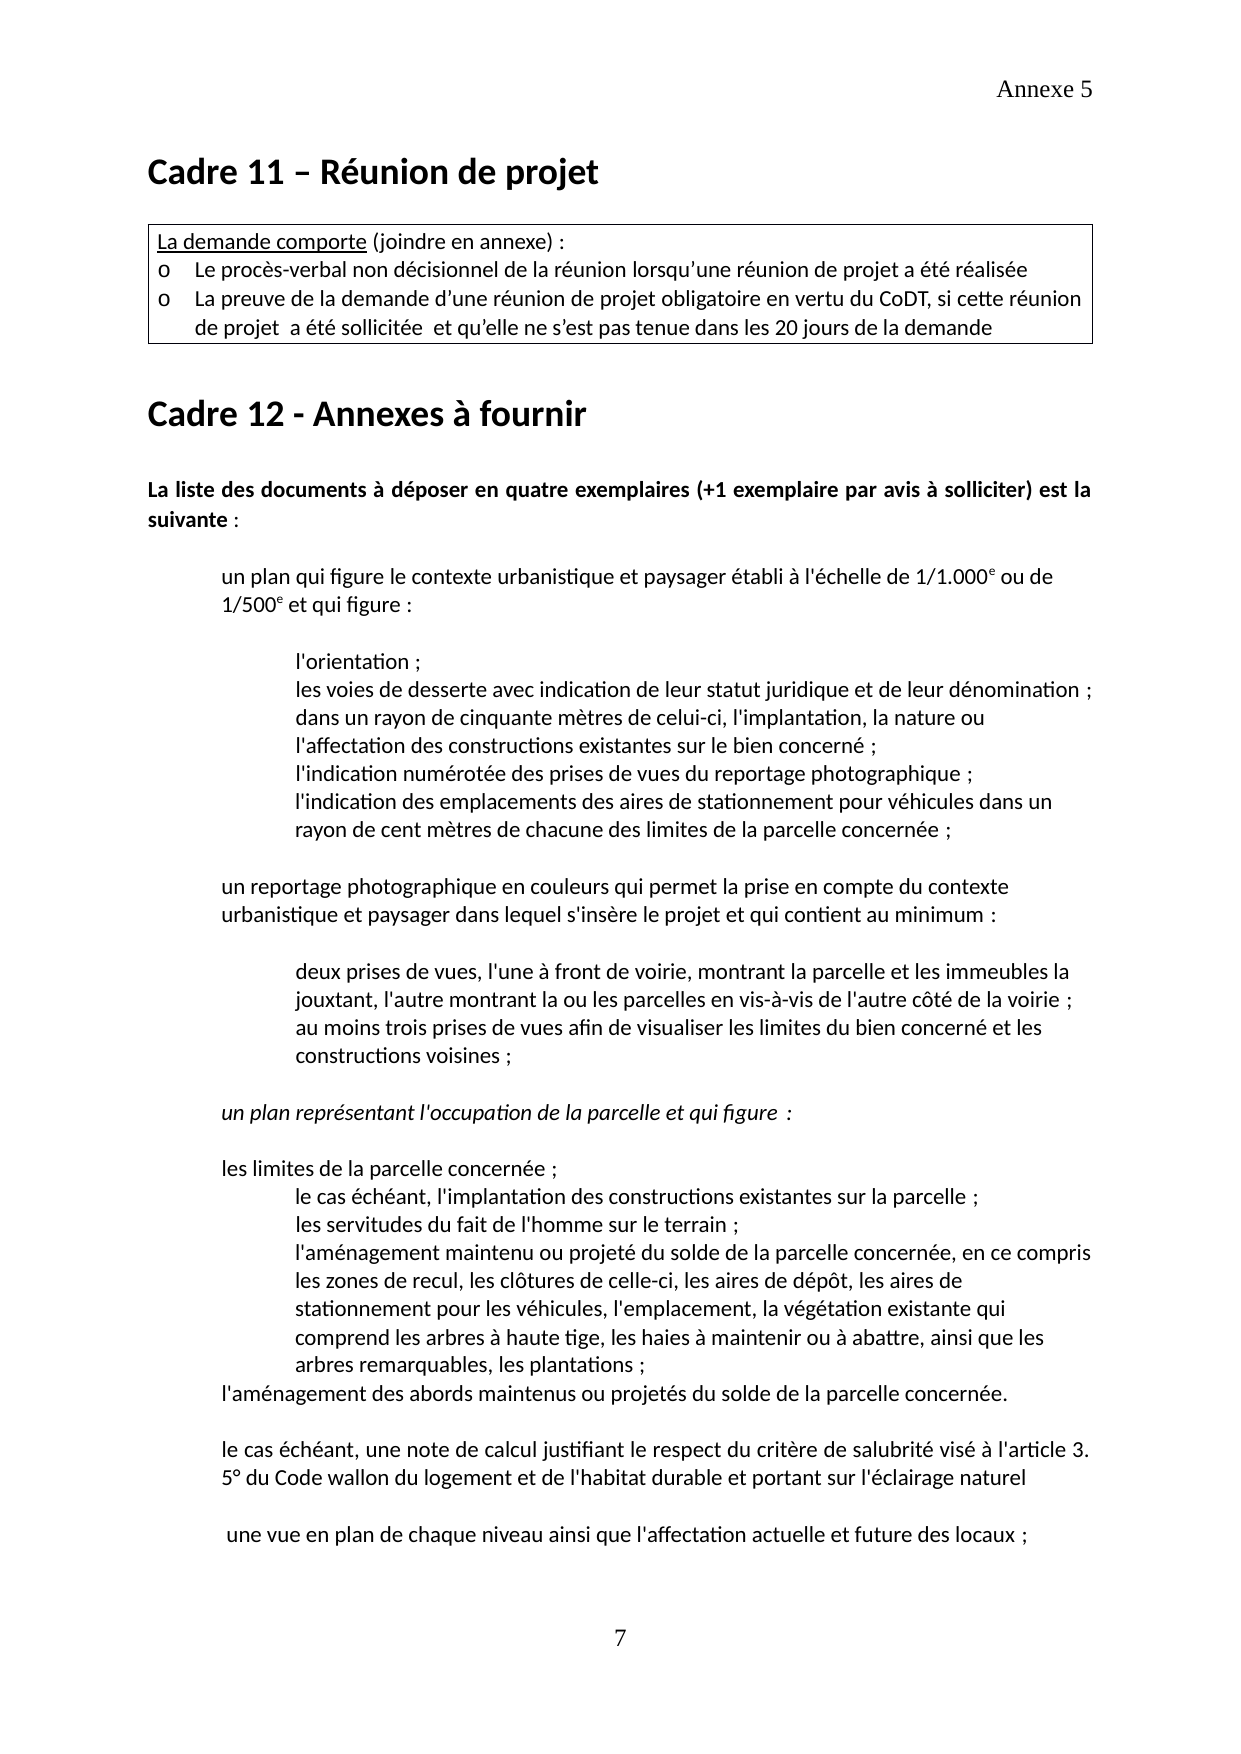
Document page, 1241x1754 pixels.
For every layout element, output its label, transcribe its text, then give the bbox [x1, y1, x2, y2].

text le cas échéant, l'implantation des constructions existantes sur la parcelle ; [221, 1182, 1093, 1211]
text l'aménagement des abords maintenus ou projetés du solde de la parcelle concernée. [148, 1379, 1093, 1407]
text Cadre 12 - Annexes à fournir [148, 390, 1093, 436]
text un plan qui figure le contexte urbanistique et paysager établi à l'échelle de 1/1.000e ou de 1/500e et qui figure : [148, 562, 1093, 618]
text un reportage photographique en couleurs qui permet la prise en compte du contexte urbanistique et paysager dans lequel s'insère le projet et qui contient au minimum : [148, 872, 1093, 928]
text dans un rayon de cinquante mètres de celui-ci, l'implantation, la nature ou l'affectation des constructions existantes sur le bien concerné ; [221, 703, 1093, 759]
text une vue en plan de chaque niveau ainsi que l'affectation actuelle et future des locaux ; [148, 1520, 1093, 1548]
text un plan représentant l'occupation de la parcelle et qui figure : [148, 1098, 1093, 1126]
text les voies de desserte avec indication de leur statut juridique et de leur dénomination ; [221, 675, 1093, 703]
text l'orientation ; [221, 647, 1093, 675]
text les limites de la parcelle concernée ; [148, 1154, 1093, 1182]
text La liste des documents à déposer en quatre exemplaires (+1 exemplaire par avis à solliciter) est la suivante : [148, 475, 1093, 534]
text deux prises de vues, l'une à front de voirie, montrant la parcelle et les immeubles la jouxtant, l'autre montrant la ou les parcelles en vis-à-vis de l'autre côté de la voirie ; [221, 957, 1093, 1013]
text au moins trois prises de vues afin de visualiser les limites du bien concerné et les constructions voisines ; [221, 1013, 1093, 1069]
text le cas échéant, une note de calcul justifiant le respect du critère de salubrité visé à l'article 3. 5° du Code wallon du logement et de l'habitat durable et portant sur l'éclairage naturel [148, 1435, 1093, 1491]
text l'indication numérotée des prises de vues du reportage photographique ; [221, 759, 1093, 787]
list La preuve de la demande d’une réunion de projet obligatoire en vertu du CoDT, si cette réunion de projet a été sollicitée et qu’elle ne s’est pas tenue dans les 20 jours de la demande [149, 281, 1092, 343]
text La demande comporte (joindre en annexe) : [149, 225, 1092, 252]
text les servitudes du fait de l'homme sur le terrain ; [221, 1211, 1093, 1238]
text l'aménagement maintenu ou projeté du solde de la parcelle concernée, en ce compris les zones de recul, les clôtures de celle-ci, les aires de dépôt, les aires de stationnement pour les véhicules, l'emplacement, la végétation existante qui comprend les arbres à haute tige, les haies à maintenir ou à abattre, ainsi que les arbres remarquables, les plantations ; [221, 1238, 1093, 1379]
text Cadre 11 – Réunion de projet [148, 148, 1093, 193]
list Le procès-verbal non décisionnel de la réunion lorsqu’une réunion de projet a été réalisée [149, 252, 1092, 281]
text l'indication des emplacements des aires de stationnement pour véhicules dans un rayon de cent mètres de chacune des limites de la parcelle concernée ; [221, 787, 1093, 843]
